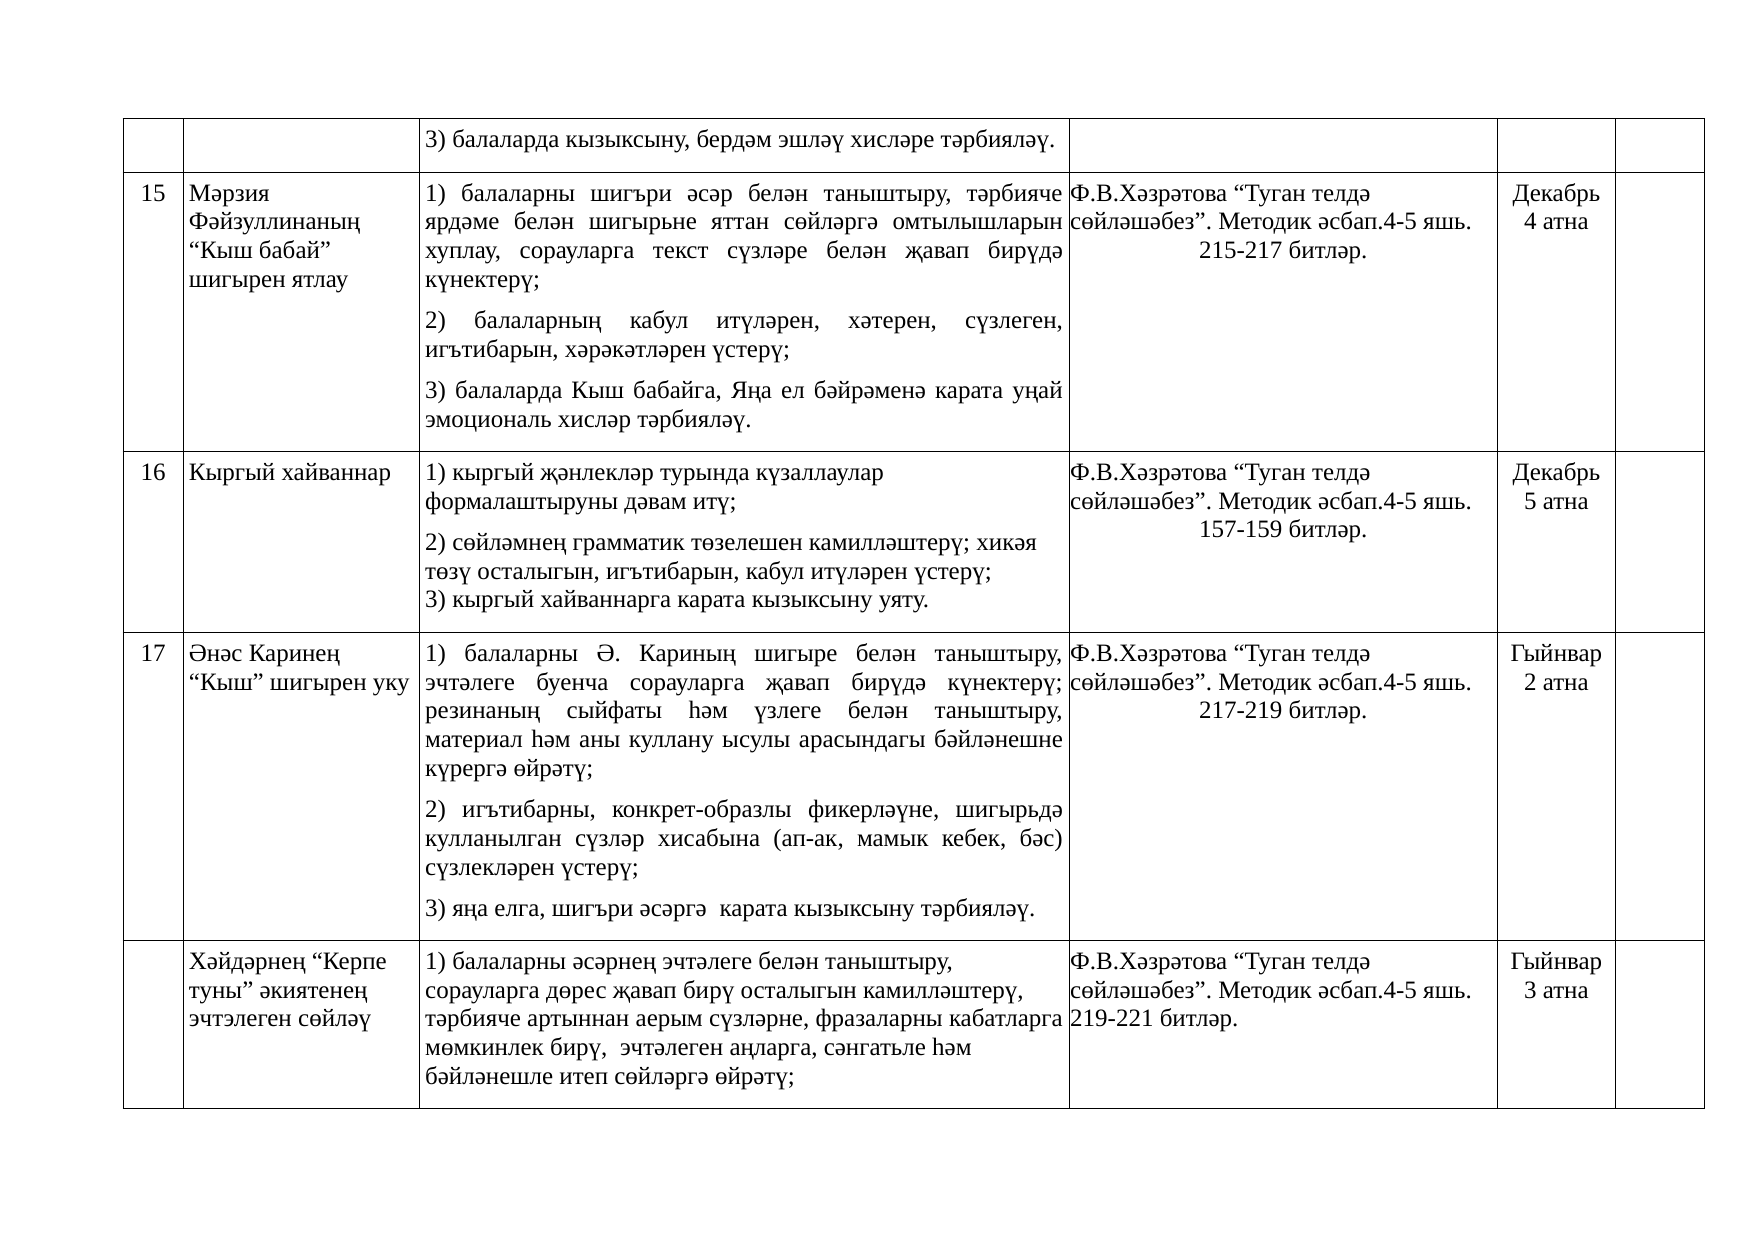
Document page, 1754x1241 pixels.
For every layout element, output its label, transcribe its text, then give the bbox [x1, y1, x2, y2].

table_cell [1616, 452, 1704, 632]
table_cell 16 [124, 452, 183, 632]
table_cell 1) балаларны әсәрнең эчтәлеге белән таныштыру, сорауларга дөрес җавап бирү осталыгын камилләштерү, тәрбияче артыннан аерым сүзләрне, фразаларны кабатларга мөмкинлек бирү, эчтәлеген аңларга, сәнгатьле һәм бәйләнешле итеп сөйләргә өйрәтү; [420, 941, 1069, 1108]
table_cell [184, 119, 419, 171]
table_cell [1070, 119, 1497, 171]
table_cell [1616, 633, 1704, 940]
table_cell [124, 119, 183, 171]
table_cell Декабрь 5 атна [1498, 452, 1615, 632]
table_cell Ф.В.Хәзрәтова “Туган телдә сөйләшәбез”. Методик әсбап.4-5 яшь. 217-219 битләр. [1070, 633, 1497, 940]
table_cell [1616, 173, 1704, 451]
table_cell Кыргый хайваннар [184, 452, 419, 632]
table_cell Мәрзия Фәйзуллинаның “Кыш бабай” шигырен ятлау [184, 173, 419, 451]
table_cell Декабрь 4 атна [1498, 173, 1615, 451]
table_cell 1) балаларны шигъри әсәр белән таныштыру, тәрбияче ярдәме белән шигырьне яттан сөйләргә омтылышларын хуплау, сорауларга текст сүзләре белән җавап бирүдә күнектерү; 2) балаларның кабул итүләрен, хәтерен, сүзлеген, игътибарын, хәрәкәтләрен үстерү; 3) балаларда Кыш бабайга, Яңа ел бәйрәменә карата уңай эмоциональ хисләр тәрбияләү. [420, 173, 1069, 451]
table_cell [1498, 119, 1615, 171]
table_cell Ф.В.Хәзрәтова “Туган телдә сөйләшәбез”. Методик әсбап.4-5 яшь. 215-217 битләр. [1070, 173, 1497, 451]
table_cell Ф.В.Хәзрәтова “Туган телдә сөйләшәбез”. Методик әсбап.4-5 яшь. 157-159 битләр. [1070, 452, 1497, 632]
table_cell Гыйнвар 2 атна [1498, 633, 1615, 940]
table_cell [1616, 119, 1704, 171]
table_cell Гыйнвар 3 атна [1498, 941, 1615, 1108]
table_cell [124, 941, 183, 1108]
table_cell Әнәс Каринең “Кыш” шигырен уку [184, 633, 419, 940]
table_cell 1) кыргый җәнлекләр турында күзаллаулар формалаштыруны дәвам итү; 2) сөйләмнең грамматик төзелешен камилләштерү; хикәя төзү осталыгын, игътибарын, кабул итүләрен үстерү; 3) кыргый хайваннарга карата кызыксыну уяту. [420, 452, 1069, 632]
table_cell 15 [124, 173, 183, 451]
table_cell 1) балаларны Ә. Кариның шигыре белән таныштыру, эчтәлеге буенча сорауларга җавап бирүдә күнектерү; резинаның сыйфаты һәм үзлеге белән таныштыру, материал һәм аны куллану ысулы арасындагы бәйләнешне күрергә өйрәтү; 2) игътибарны, конкрет-образлы фикерләүне, шигырьдә кулланылган сүзләр хисабына (ап-ак, мамык кебек, бәс) сүзлекләрен үстерү; 3) яңа елга, шигъри әсәргә карата кызыксыну тәрбияләү. [420, 633, 1069, 940]
table_cell Ф.В.Хәзрәтова “Туган телдә сөйләшәбез”. Методик әсбап.4-5 яшь. 219-221 битләр. [1070, 941, 1497, 1108]
table_cell [1616, 941, 1704, 1108]
table_cell 17 [124, 633, 183, 940]
table_cell 3) балаларда кызыксыну, бердәм эшләү хисләре тәрбияләү. [420, 119, 1069, 171]
table_cell Хәйдәрнең “Керпе туны” әкиятенең эчтэлеген сөйләү [184, 941, 419, 1108]
